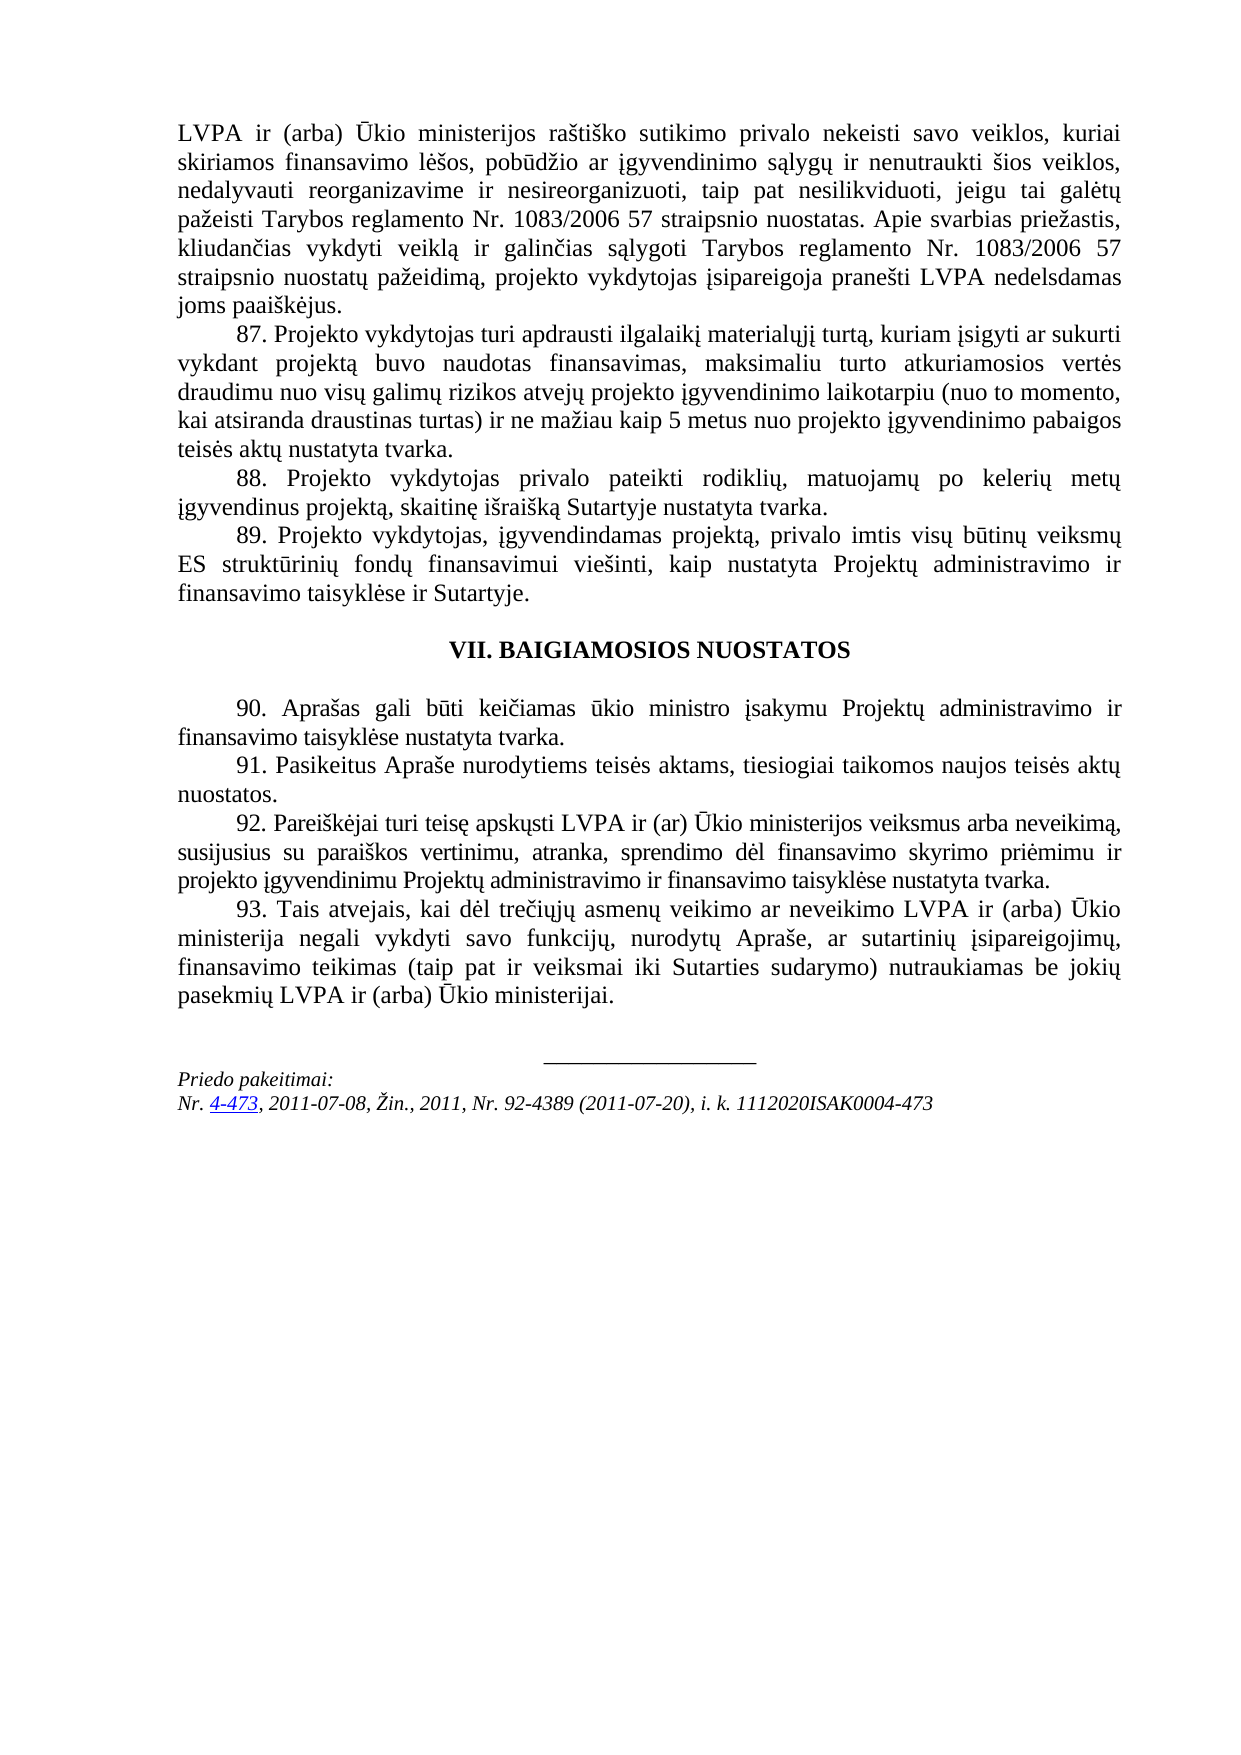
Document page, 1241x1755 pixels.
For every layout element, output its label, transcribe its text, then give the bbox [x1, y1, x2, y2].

text 90. Aprašas gali būti keičiamas ūkio ministro įsakymu Projektų administravimo ir finansavimo taisyklėse nustatyta tvarka. [177, 693, 1122, 751]
text LVPA ir (arba) Ūkio ministerijos raštiško sutikimo privalo nekeisti savo veiklos, kuriai skiriamos finansavimo lėšos, pobūdžio ar įgyvendinimo sąlygų ir nenutraukti šios veiklos, nedalyvauti reorganizavime ir nesireorganizuoti, taip pat nesilikviduoti, jeigu tai galėtų pažeisti Tarybos reglamento Nr. 1083/2006 57 straipsnio nuostatas. Apie svarbias priežastis, kliudančias vykdyti veiklą ir galinčias sąlygoti Tarybos reglamento Nr. 1083/2006 57 straipsnio nuostatų pažeidimą, projekto vykdytojas įsipareigoja pranešti LVPA nedelsdamas joms paaiškėjus. [177, 118, 1122, 319]
text 88. Projekto vykdytojas privalo pateikti rodiklių, matuojamų po kelerių metų įgyvendinus projektą, skaitinę išraišką Sutartyje nustatyta tvarka. [177, 463, 1122, 521]
text Priedo pakeitimai: [177, 1067, 1122, 1091]
text _________________ [177, 1038, 1122, 1067]
text 91. Pasikeitus Apraše nurodytiems teisės aktams, tiesiogiai taikomos naujos teisės aktų nuostatos. [177, 751, 1122, 808]
text 93. Tais atvejais, kai dėl trečiųjų asmenų veikimo ar neveikimo LVPA ir (arba) Ūkio ministerija negali vykdyti savo funkcijų, nurodytų Apraše, ar sutartinių įsipareigojimų, finansavimo teikimas (taip pat ir veiksmai iki Sutarties sudarymo) nutraukiamas be jokių pasekmių LVPA ir (arba) Ūkio ministerijai. [177, 894, 1122, 1009]
text Nr. 4-473, 2011-07-08, Žin., 2011, Nr. 92-4389 (2011-07-20), i. k. 1112020ISAK0004-473 [177, 1091, 1122, 1115]
text VII. BAIGIAMOSIOS NUOSTATOS [177, 636, 1122, 664]
text 89. Projekto vykdytojas, įgyvendindamas projektą, privalo imtis visų būtinų veiksmų ES struktūrinių fondų finansavimui viešinti, kaip nustatyta Projektų administravimo ir finansavimo taisyklėse ir Sutartyje. [177, 521, 1122, 607]
text 92. Pareiškėjai turi teisę apskųsti LVPA ir (ar) Ūkio ministerijos veiksmus arba neveikimą, susijusius su paraiškos vertinimu, atranka, sprendimo dėl finansavimo skyrimo priėmimu ir projekto įgyvendinimu Projektų administravimo ir finansavimo taisyklėse nustatyta tvarka. [177, 808, 1122, 894]
text 87. Projekto vykdytojas turi apdrausti ilgalaikį materialųjį turtą, kuriam įsigyti ar sukurti vykdant projektą buvo naudotas finansavimas, maksimaliu turto atkuriamosios vertės draudimu nuo visų galimų rizikos atvejų projekto įgyvendinimo laikotarpiu (nuo to momento, kai atsiranda draustinas turtas) ir ne mažiau kaip 5 metus nuo projekto įgyvendinimo pabaigos teisės aktų nustatyta tvarka. [177, 319, 1122, 463]
